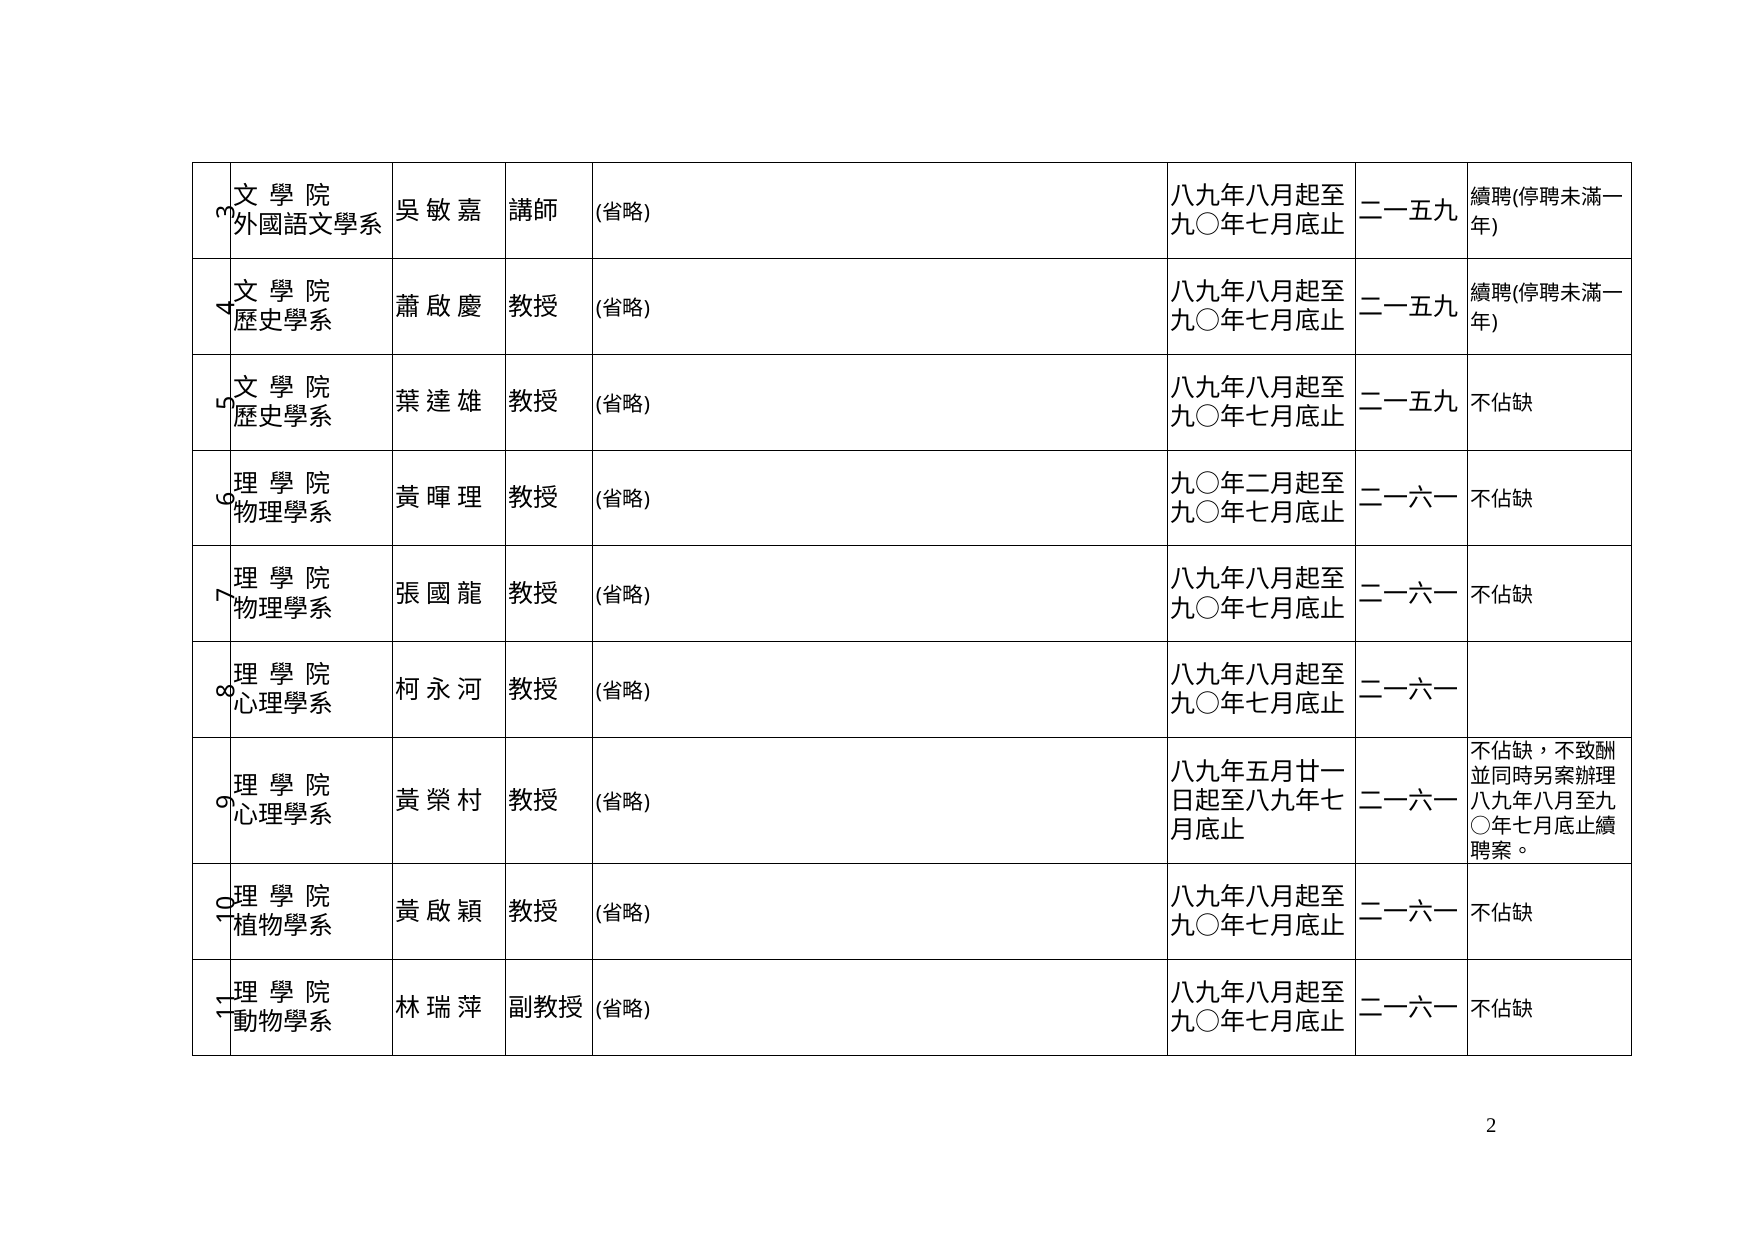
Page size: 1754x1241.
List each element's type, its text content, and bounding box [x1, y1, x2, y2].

table_cell 二一六一 [1356, 546, 1467, 641]
table_cell (省略) [593, 451, 1167, 545]
table_cell 二一五九 [1356, 259, 1467, 354]
table_cell 不佔缺 [1468, 451, 1631, 545]
table_cell 理 學 院 植物學系 [231, 864, 392, 959]
table_cell 黃 暉 理 [393, 451, 505, 545]
table_cell 八九年八月起至九○年七月底止 [1168, 960, 1355, 1055]
table_cell (省略) [593, 546, 1167, 641]
table_cell 5 [193, 355, 230, 449]
table_cell 理 學 院 物理學系 [231, 451, 392, 545]
table_cell 7 [193, 546, 230, 641]
table_cell 8 [193, 642, 230, 737]
table_cell 文 學 院 歷史學系 [231, 259, 392, 354]
table_cell 理 學 院 心理學系 [231, 738, 392, 863]
table_cell 吳 敏 嘉 [393, 163, 505, 258]
table_cell 林 瑞 萍 [393, 960, 505, 1055]
table_cell 理 學 院 心理學系 [231, 642, 392, 737]
table_cell 柯 永 河 [393, 642, 505, 737]
table_cell 教授 [506, 738, 592, 863]
table_cell 教授 [506, 642, 592, 737]
table_cell 講師 [506, 163, 592, 258]
table_cell 文 學 院 外國語文學系 [231, 163, 392, 258]
table_cell [1468, 642, 1631, 737]
table_cell 不佔缺 [1468, 546, 1631, 641]
table_cell 不佔缺，不致酬 並同時另案辦理八九年八月至九○年七月底止續聘案。 [1468, 738, 1631, 863]
table_cell 教授 [506, 546, 592, 641]
table_cell 黃 啟 穎 [393, 864, 505, 959]
table_cell 葉 達 雄 [393, 355, 505, 449]
table_cell (省略) [593, 960, 1167, 1055]
table_cell (省略) [593, 738, 1167, 863]
table_cell 二一六一 [1356, 738, 1467, 863]
table_cell (省略) [593, 259, 1167, 354]
table_cell 二一六一 [1356, 864, 1467, 959]
table_cell 理 學 院 動物學系 [231, 960, 392, 1055]
table_cell 八九年八月起至九○年七月底止 [1168, 546, 1355, 641]
table_cell 9 [193, 738, 230, 863]
table_cell 八九年八月起至九○年七月底止 [1168, 259, 1355, 354]
table_cell 4 [193, 259, 230, 354]
table_cell 3 [193, 163, 230, 258]
table_cell 教授 [506, 864, 592, 959]
table_cell (省略) [593, 864, 1167, 959]
table_cell 不佔缺 [1468, 355, 1631, 449]
table_cell 教授 [506, 355, 592, 449]
table_cell 教授 [506, 259, 592, 354]
table_cell 八九年八月起至九○年七月底止 [1168, 864, 1355, 959]
table_cell 6 [193, 451, 230, 545]
table_cell 續聘(停聘未滿一年) [1468, 163, 1631, 258]
table_cell 二一六一 [1356, 642, 1467, 737]
table_cell 教授 [506, 451, 592, 545]
table_cell 續聘(停聘未滿一年) [1468, 259, 1631, 354]
table_cell 九○年二月起至九○年七月底止 [1168, 451, 1355, 545]
table_cell 八九年五月廿一日起至八九年七月底止 [1168, 738, 1355, 863]
table_cell 八九年八月起至九○年七月底止 [1168, 642, 1355, 737]
table_cell 二一五九 [1356, 355, 1467, 449]
table_cell 二一六一 [1356, 451, 1467, 545]
table_cell 文 學 院 歷史學系 [231, 355, 392, 449]
table_cell (省略) [593, 163, 1167, 258]
table_cell (省略) [593, 355, 1167, 449]
table_cell 不佔缺 [1468, 960, 1631, 1055]
table_cell 二一五九 [1356, 163, 1467, 258]
table_cell 理 學 院 物理學系 [231, 546, 392, 641]
table_cell 八九年八月起至九○年七月底止 [1168, 355, 1355, 449]
table_cell 10 [193, 864, 230, 959]
table_cell 二一六一 [1356, 960, 1467, 1055]
table_cell 副教授 [506, 960, 592, 1055]
table_cell 蕭 啟 慶 [393, 259, 505, 354]
table_cell 黃 榮 村 [393, 738, 505, 863]
table_cell 八九年八月起至九○年七月底止 [1168, 163, 1355, 258]
table_cell 不佔缺 [1468, 864, 1631, 959]
table_cell 11 [193, 960, 230, 1055]
table_cell 張 國 龍 [393, 546, 505, 641]
table_cell (省略) [593, 642, 1167, 737]
